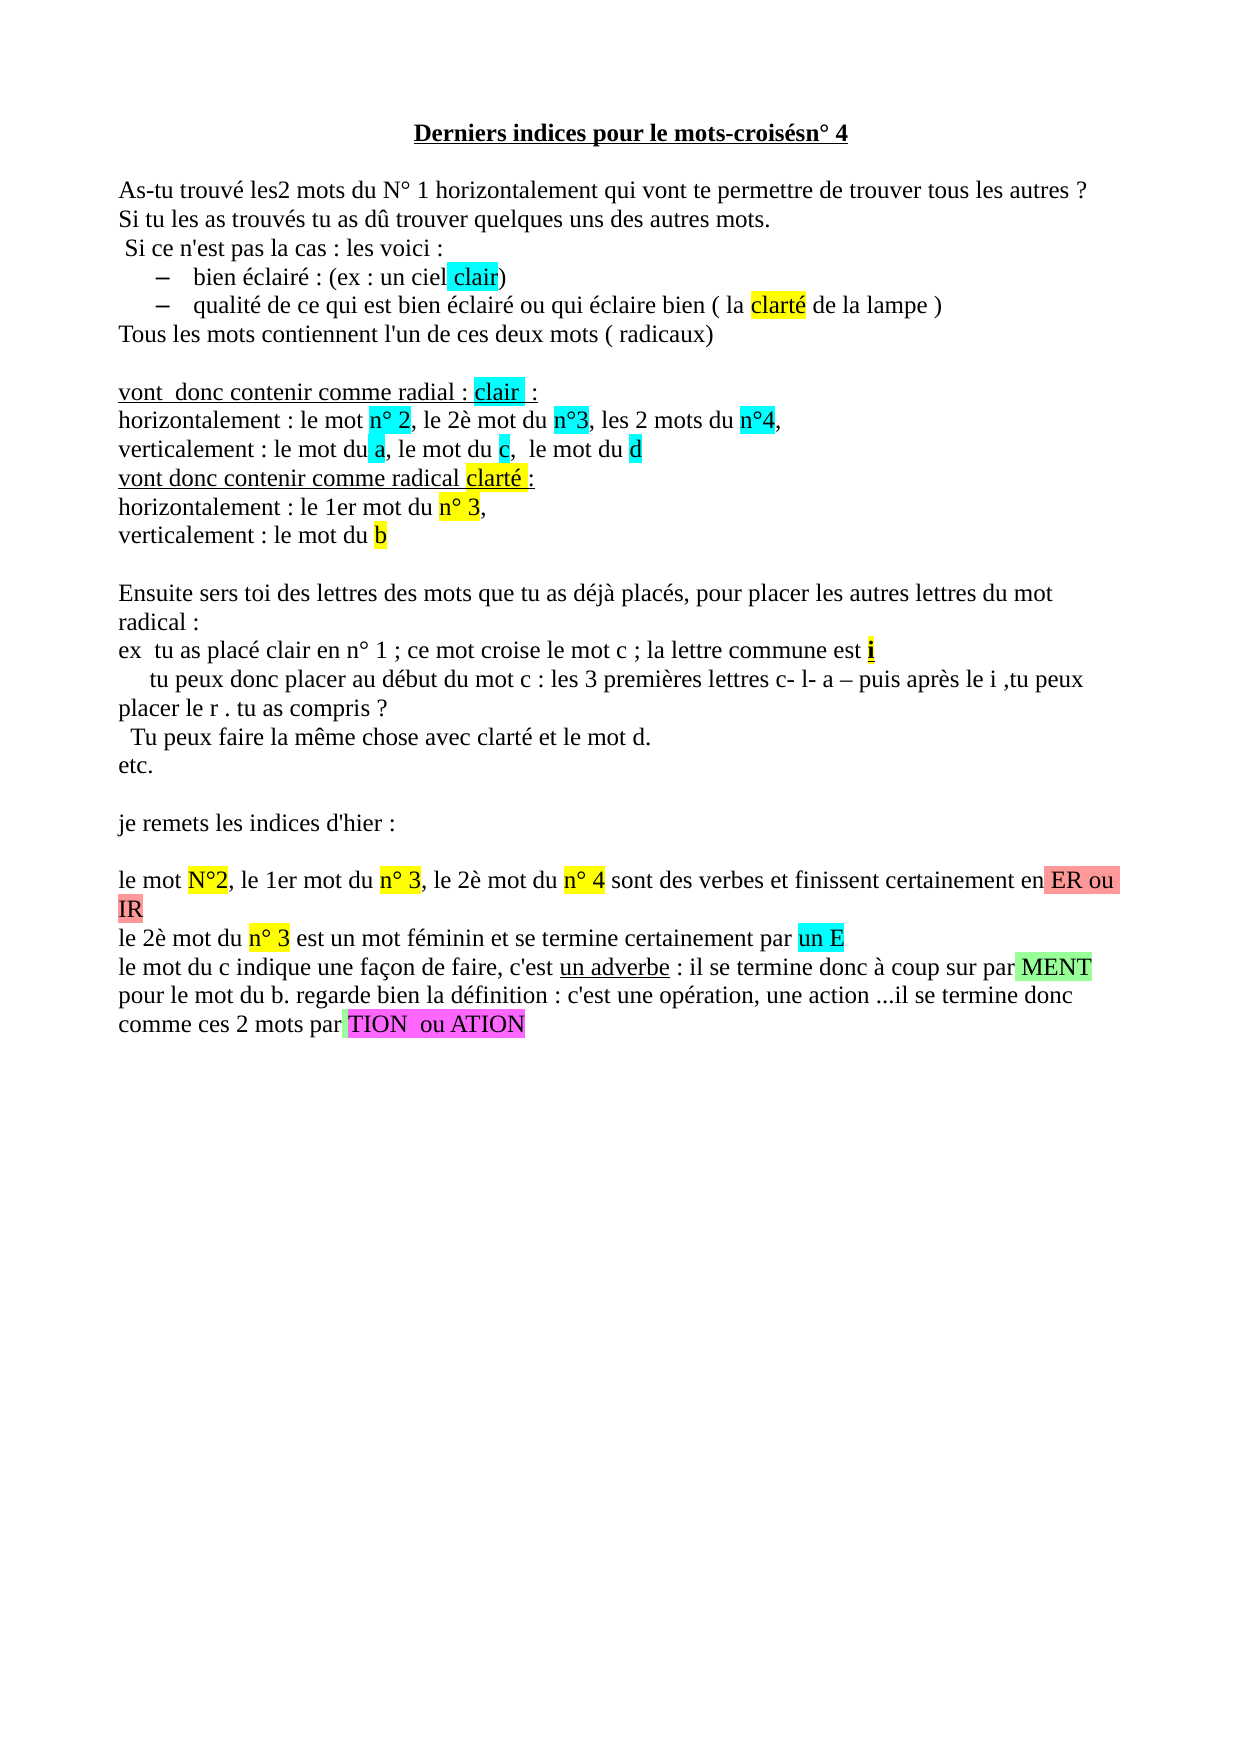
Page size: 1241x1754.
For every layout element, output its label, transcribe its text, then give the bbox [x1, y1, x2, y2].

text verticalement : le mot du a, le mot du c, le mot du d [118, 434, 1122, 463]
text Tu peux faire la même chose avec clarté et le mot d. [118, 722, 1122, 751]
text etc. [118, 751, 1122, 779]
text je remets les indices d'hier : [118, 808, 1122, 837]
text le mot N°2, le 1er mot du n° 3, le 2è mot du n° 4 sont des verbes et finissent certainement en ER ou IR [118, 866, 1122, 923]
text vont donc contenir comme radical clarté : [118, 463, 1122, 492]
text vont donc contenir comme radial : clair : [118, 377, 1122, 406]
list bien éclairé : (ex : un ciel clair) [156, 262, 1122, 291]
text le 2è mot du n° 3 est un mot féminin et se termine certainement par un E [118, 923, 1122, 952]
text verticalement : le mot du b [118, 521, 1122, 549]
text Si ce n'est pas la cas : les voici : [118, 233, 1122, 262]
text le mot du c indique une façon de faire, c'est un adverbe : il se termine donc à coup sur par MENT [118, 952, 1122, 981]
text horizontalement : le 1er mot du n° 3, [118, 492, 1122, 521]
text Tous les mots contiennent l'un de ces deux mots ( radicaux) [118, 319, 1122, 348]
text pour le mot du b. regarde bien la définition : c'est une opération, une action ...il se termine donc comme ces 2 mots par TION ou ATION [118, 981, 1122, 1038]
text horizontalement : le mot n° 2, le 2è mot du n°3, les 2 mots du n°4, [118, 406, 1122, 434]
text tu peux donc placer au début du mot c : les 3 premières lettres c- l- a – puis après le i ,tu peux placer le r . tu as compris ? [118, 664, 1122, 722]
list qualité de ce qui est bien éclairé ou qui éclaire bien ( la clarté de la lampe ) [156, 291, 1122, 319]
text Ensuite sers toi des lettres des mots que tu as déjà placés, pour placer les autres lettres du mot radical : [118, 578, 1122, 636]
text As-tu trouvé les2 mots du N° 1 horizontalement qui vont te permettre de trouver tous les autres ? [118, 176, 1122, 204]
text Derniers indices pour le mots-croisésn° 4 [118, 118, 1122, 147]
text ex tu as placé clair en n° 1 ; ce mot croise le mot c ; la lettre commune est i [118, 636, 1122, 664]
text Si tu les as trouvés tu as dû trouver quelques uns des autres mots. [118, 204, 1122, 233]
